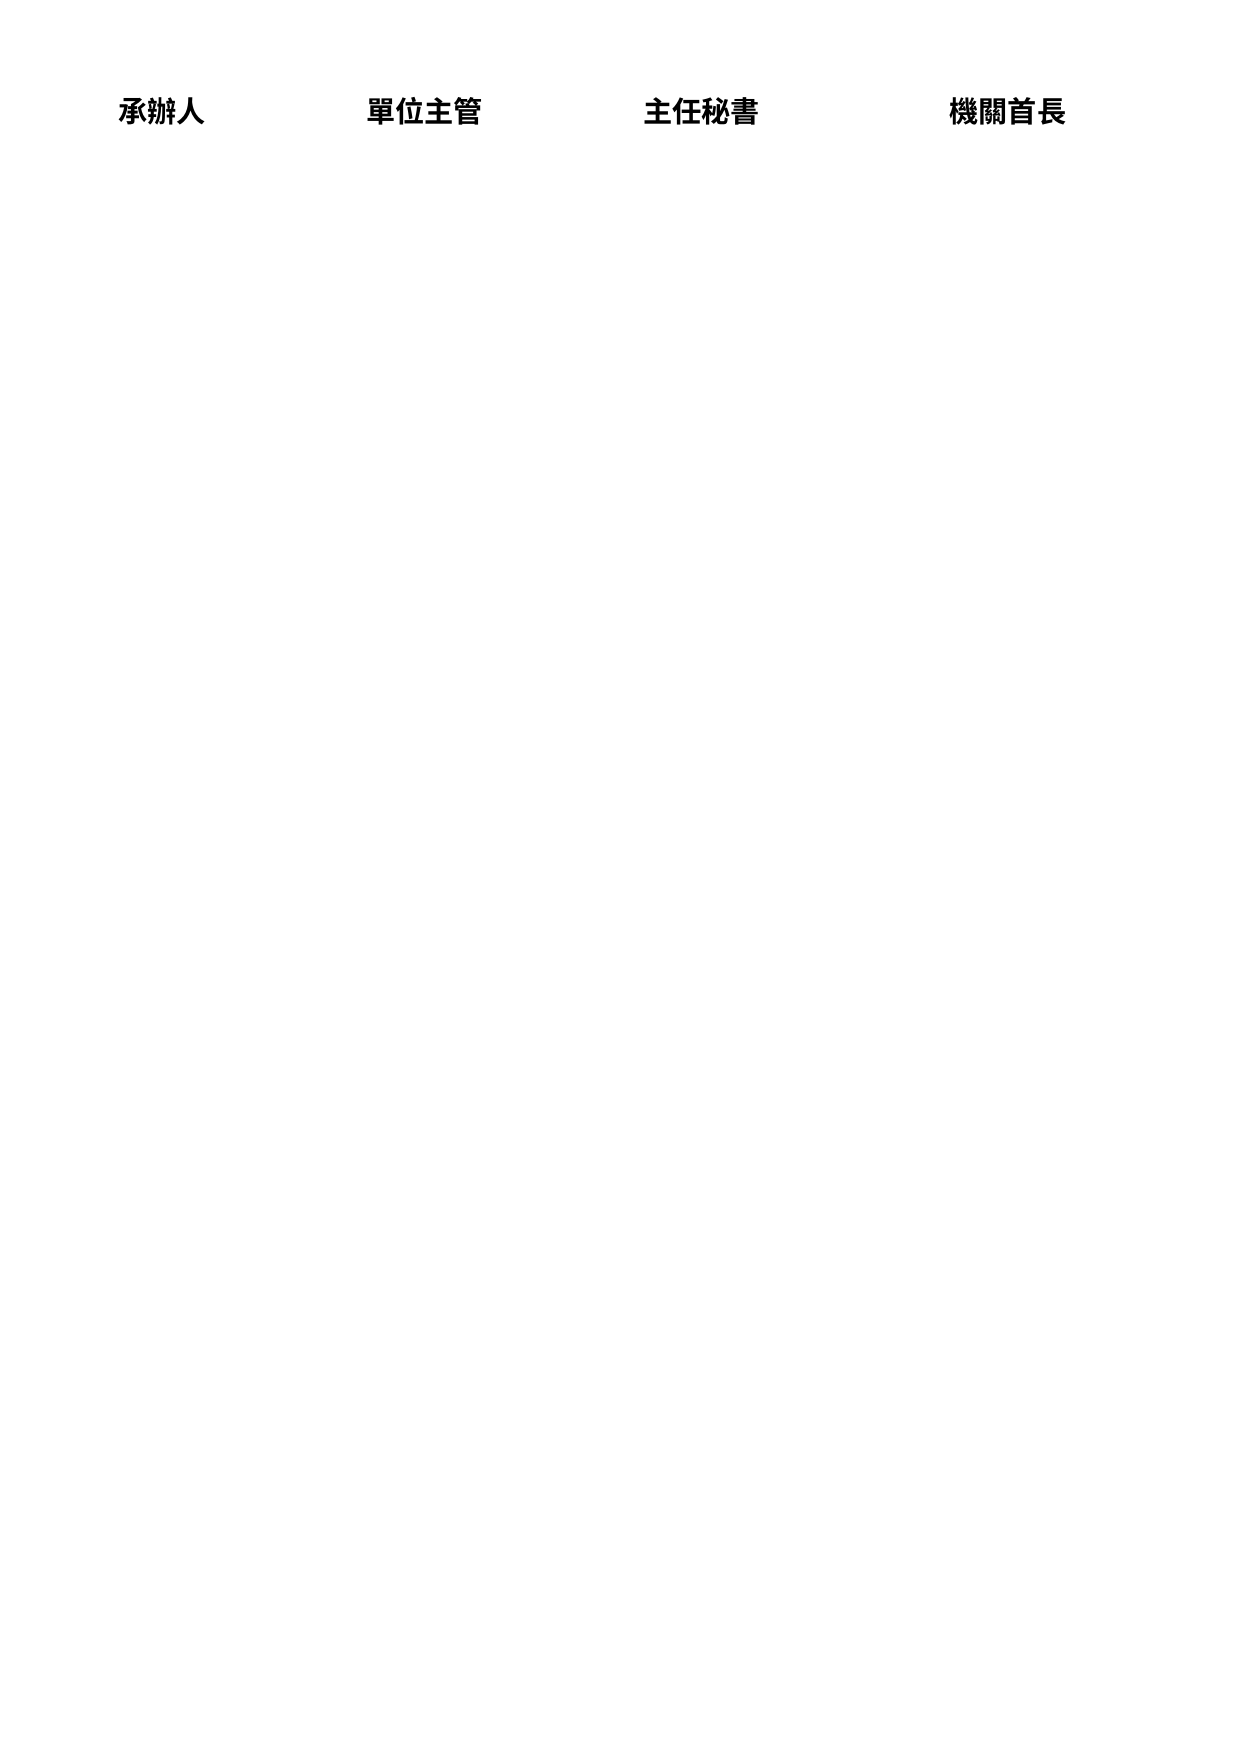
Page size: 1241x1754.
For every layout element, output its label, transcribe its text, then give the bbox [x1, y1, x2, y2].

text 承辦人 單位主管 主任秘書 機關首長 [118, 89, 1122, 131]
